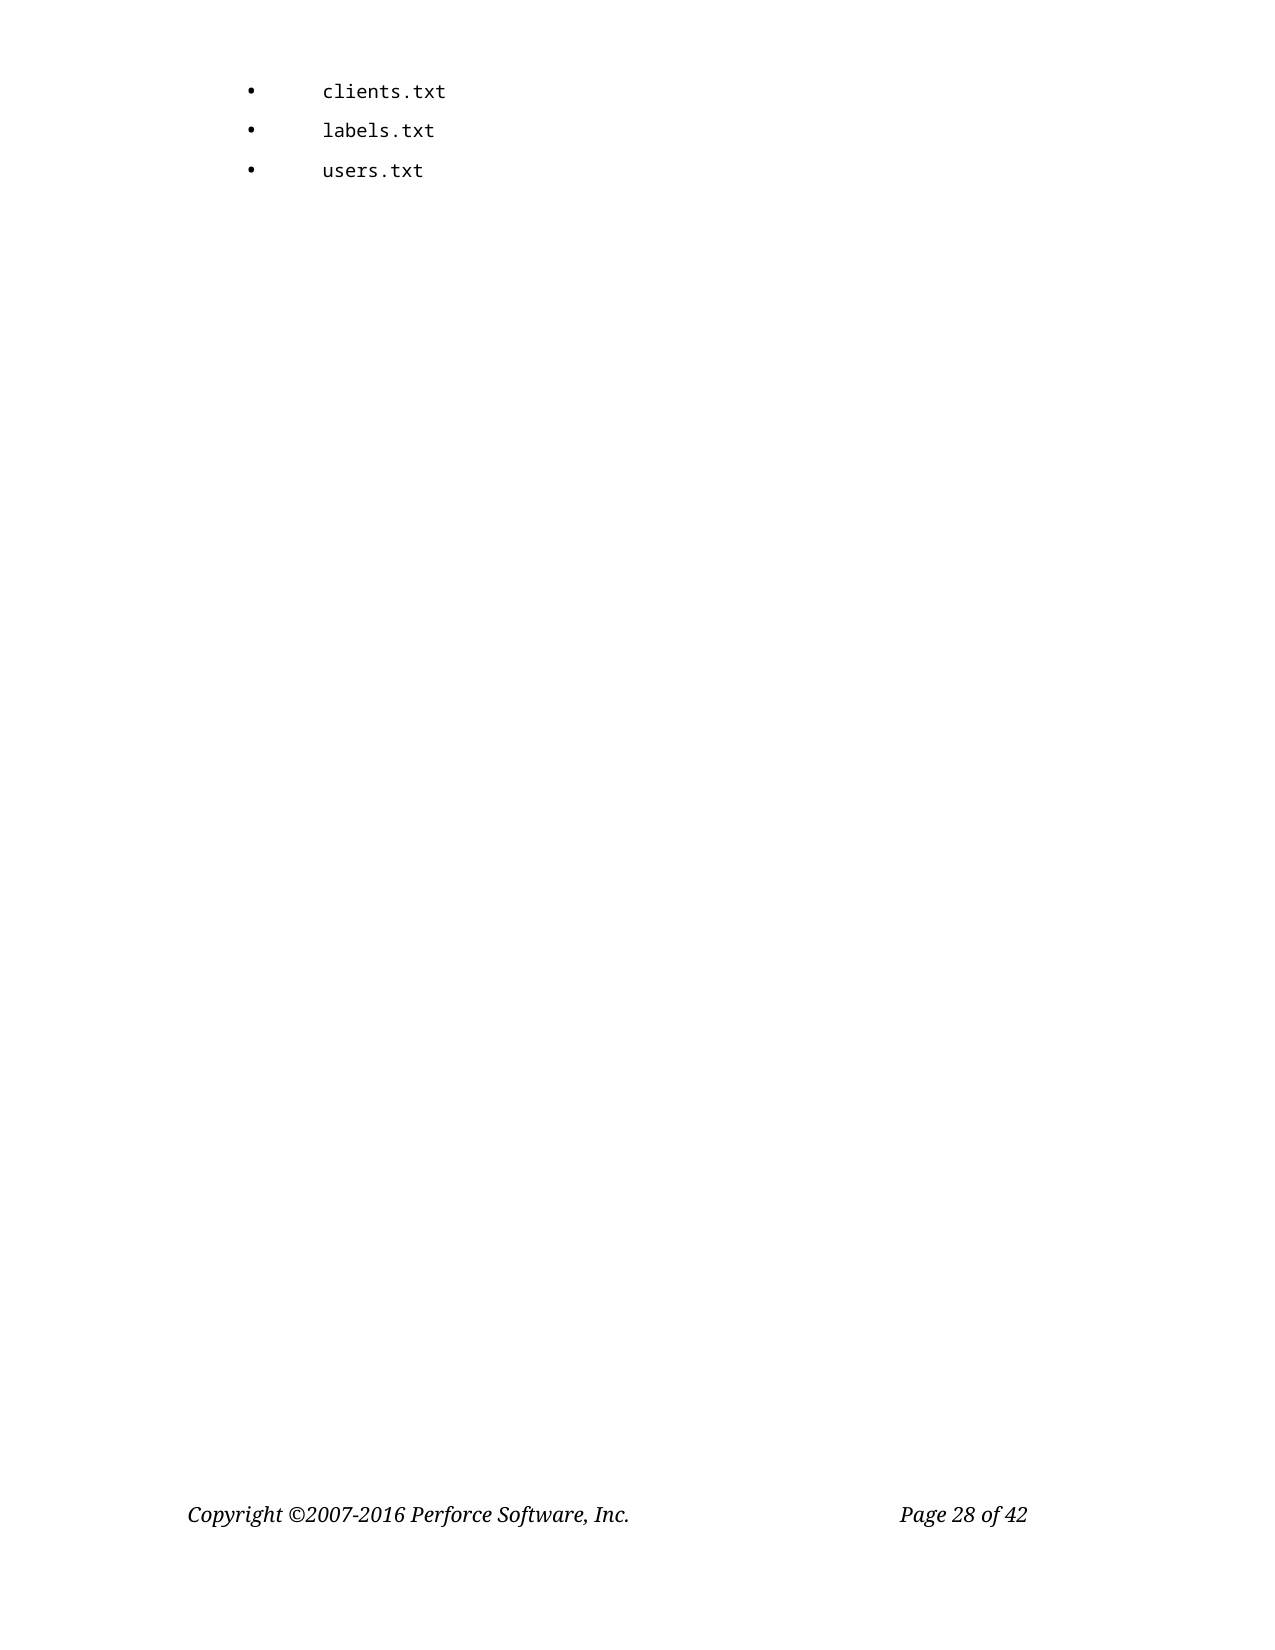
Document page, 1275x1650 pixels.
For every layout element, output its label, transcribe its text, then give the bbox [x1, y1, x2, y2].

list users.txt [247, 154, 1087, 183]
list clients.txt [247, 75, 1087, 104]
list labels.txt [247, 114, 1087, 144]
